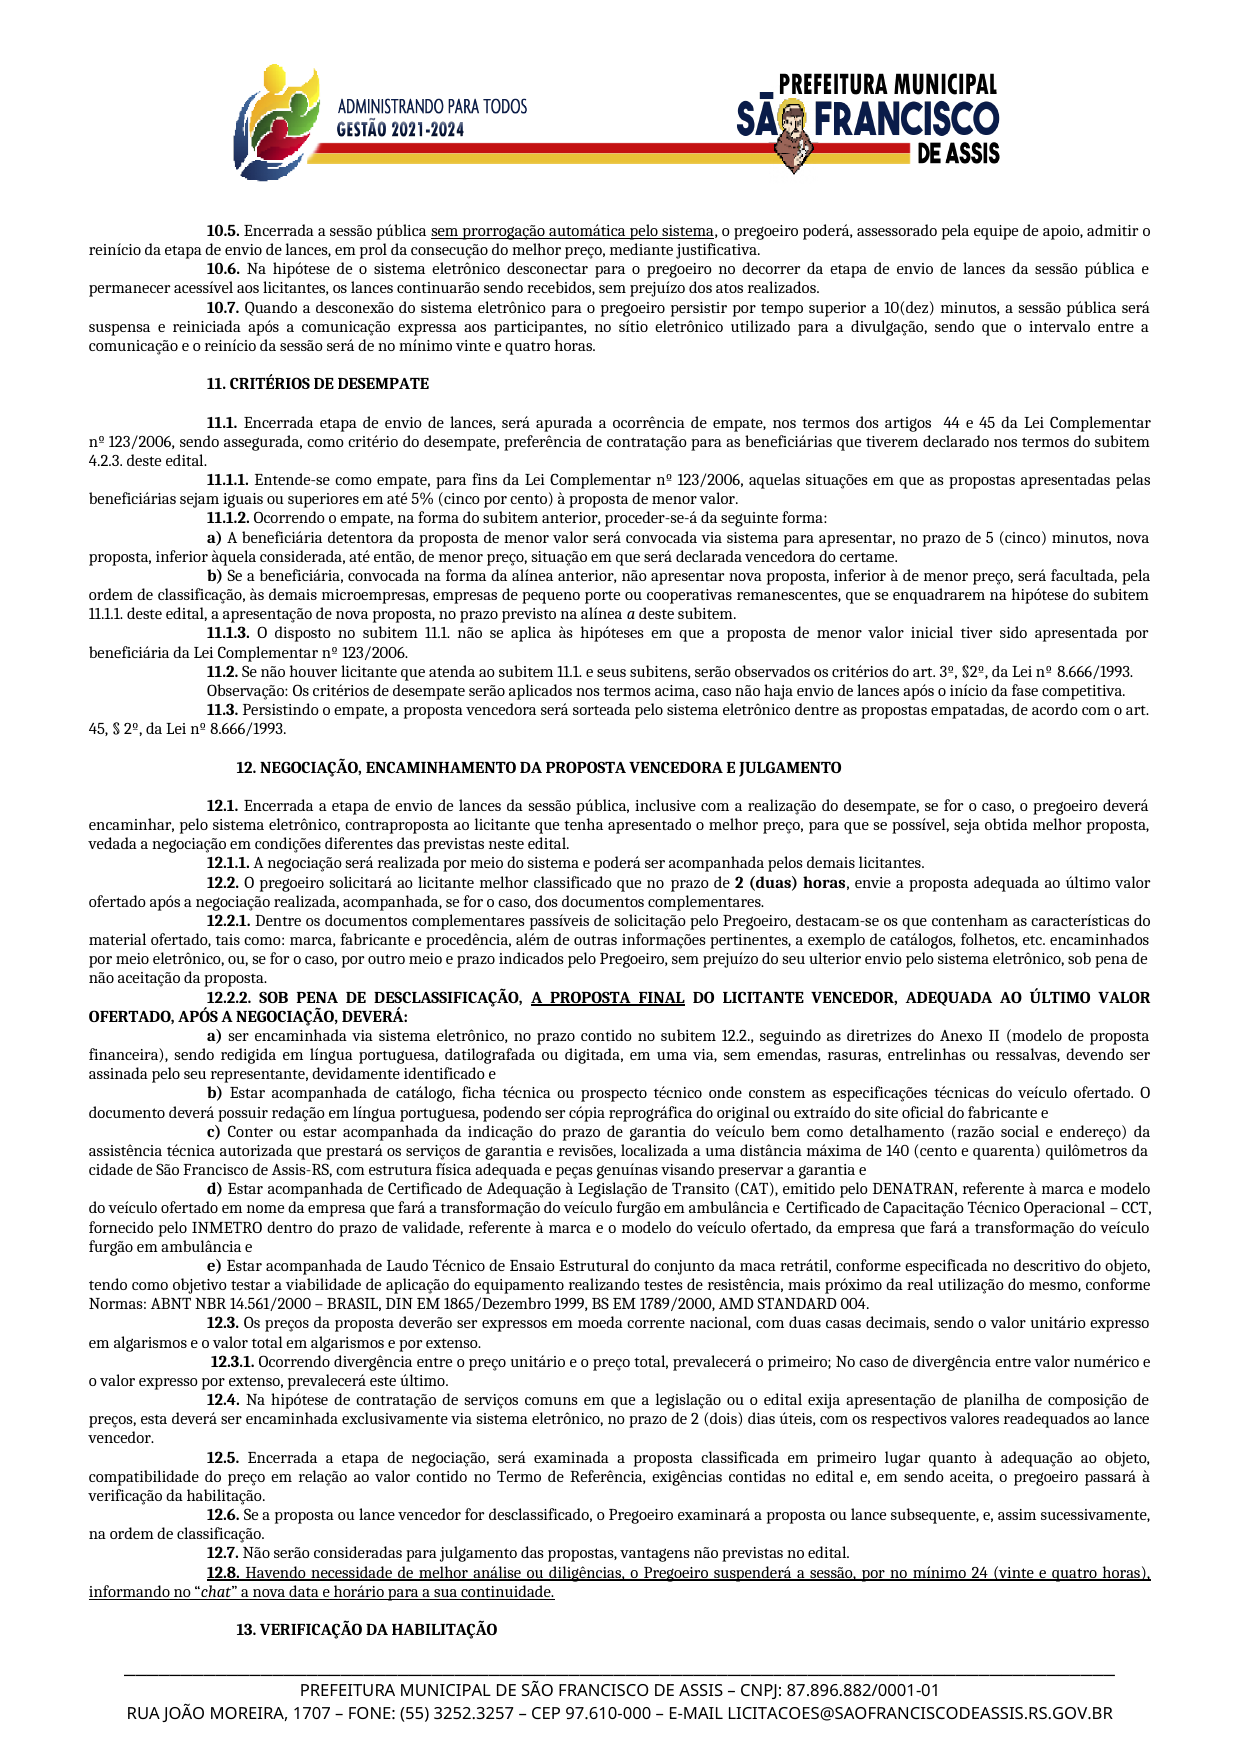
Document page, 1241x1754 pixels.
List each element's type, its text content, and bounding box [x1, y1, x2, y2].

text 12.3.1. Ocorrendo divergência entre o preço unitário e o preço total, prevalecerá o primeiro; No caso de divergência entre valor numérico e o valor expresso por extenso, prevalecerá este último. [89, 1352, 1152, 1391]
text a) A beneficiária detentora da proposta de menor valor será convocada via sistema para apresentar, no prazo de 5 (cinco) minutos, nova proposta, inferior àquela considerada, até então, de menor preço, situação em que será declarada vencedora do certame. [89, 528, 1152, 566]
text 10.6. Na hipótese de o sistema eletrônico desconectar para o pregoeiro no decorrer da etapa de envio de lances da sessão pública e permanecer acessível aos licitantes, os lances continuarão sendo recebidos, sem prejuízo dos atos realizados. [89, 260, 1152, 298]
text b) Se a beneficiária, convocada na forma da alínea anterior, não apresentar nova proposta, inferior à de menor preço, será facultada, pela ordem de classificação, às demais microempresas, empresas de pequeno porte ou cooperativas remanescentes, que se enquadrarem na hipótese do subitem 11.1.1. deste edital, a apresentação de nova proposta, no prazo previsto na alínea a deste subitem. [89, 566, 1152, 624]
text 12.1.1. A negociação será realizada por meio do sistema e poderá ser acompanhada pelos demais licitantes. [89, 854, 1152, 873]
text 12.2. O pregoeiro solicitará ao licitante melhor classificado que no prazo de 2 (duas) horas, envie a proposta adequada ao último valor ofertado após a negociação realizada, acompanhada, se for o caso, dos documentos complementares. [89, 873, 1152, 911]
text d) Estar acompanhada de Certificado de Adequação à Legislação de Transito (CAT), emitido pelo DENATRAN, referente à marca e modelo do veículo ofertado em nome da empresa que fará a transformação do veículo furgão em ambulância e Certificado de Capacitação Técnico Operacional – CCT, fornecido pelo INMETRO dentro do prazo de validade, referente à marca e o modelo do veículo ofertado, da empresa que fará a transformação do veículo furgão em ambulância e [89, 1180, 1152, 1256]
text 11.1.2. Ocorrendo o empate, na forma do subitem anterior, proceder-se-á da seguinte forma: [89, 509, 1152, 528]
text 12.4. Na hipótese de contratação de serviços comuns em que a legislação ou o edital exija apresentação de planilha de composição de preços, esta deverá ser encaminhada exclusivamente via sistema eletrônico, no prazo de 2 (dois) dias úteis, com os respectivos valores readequados ao lance vencedor. [89, 1391, 1152, 1448]
text 11.1.1. Entende-se como empate, para fins da Lei Complementar nº 123/2006, aquelas situações em que as propostas apresentadas pelas beneficiárias sejam iguais ou superiores em até 5% (cinco por cento) à proposta de menor valor. [89, 471, 1152, 509]
text 12.2.2. SOB PENA DE DESCLASSIFICAÇÃO, A PROPOSTA FINAL DO LICITANTE VENCEDOR, ADEQUADA AO ÚLTIMO VALOR OFERTADO, APÓS A NEGOCIAÇÃO, DEVERÁ: [89, 988, 1152, 1026]
text 12.8. Havendo necessidade de melhor análise ou diligências, o Pregoeiro suspenderá a sessão, por no mínimo 24 (vinte e quatro horas), informando no “chat” a nova data e horário para a sua continuidade. [89, 1563, 1152, 1601]
text 13. VERIFICAÇÃO DA HABILITAÇÃO [89, 1621, 1152, 1640]
text Observação: Os critérios de desempate serão aplicados nos termos acima, caso não haja envio de lances após o início da fase competitiva. [89, 681, 1152, 701]
text 12.3. Os preços da proposta deverão ser expressos em moeda corrente nacional, com duas casas decimais, sendo o valor unitário expresso em algarismos e o valor total em algarismos e por extenso. [89, 1314, 1152, 1352]
text 12.2.1. Dentre os documentos complementares passíveis de solicitação pelo Pregoeiro, destacam-se os que contenham as características do material ofertado, tais como: marca, fabricante e procedência, além de outras informações pertinentes, a exemplo de catálogos, folhetos, etc. encaminhados por meio eletrônico, ou, se for o caso, por outro meio e prazo indicados pelo Pregoeiro, sem prejuízo do seu ulterior envio pelo sistema eletrônico, sob pena de não aceitação da proposta. [89, 911, 1152, 988]
text 11.2. Se não houver licitante que atenda ao subitem 11.1. e seus subitens, serão observados os critérios do art. 3º, §2º, da Lei nº 8.666/1993. [89, 662, 1152, 681]
text 12.7. Não serão consideradas para julgamento das propostas, vantagens não previstas no edital. [89, 1544, 1152, 1563]
text c) Conter ou estar acompanhada da indicação do prazo de garantia do veículo bem como detalhamento (razão social e endereço) da assistência técnica autorizada que prestará os serviços de garantia e revisões, localizada a uma distância máxima de 140 (cento e quarenta) quilômetros da cidade de São Francisco de Assis-RS, com estrutura física adequada e peças genuínas visando preservar a garantia e [89, 1122, 1152, 1180]
text 10.5. Encerrada a sessão pública sem prorrogação automática pelo sistema, o pregoeiro poderá, assessorado pela equipe de apoio, admitir o reinício da etapa de envio de lances, em prol da consecução do melhor preço, mediante justificativa. [89, 221, 1152, 260]
text 11.1.3. O disposto no subitem 11.1. não se aplica às hipóteses em que a proposta de menor valor inicial tiver sido apresentada por beneficiária da Lei Complementar nº 123/2006. [89, 624, 1152, 662]
text 12.6. Se a proposta ou lance vencedor for desclassificado, o Pregoeiro examinará a proposta ou lance subsequente, e, assim sucessivamente, na ordem de classificação. [89, 1506, 1152, 1544]
text 11.3. Persistindo o empate, a proposta vencedora será sorteada pelo sistema eletrônico dentre as propostas empatadas, de acordo com o art. 45, § 2º, da Lei nº 8.666/1993. [89, 701, 1152, 739]
text 11.1. Encerrada etapa de envio de lances, será apurada a ocorrência de empate, nos termos dos artigos 44 e 45 da Lei Complementar nº 123/2006, sendo assegurada, como critério do desempate, preferência de contratação para as beneficiárias que tiverem declarado nos termos do subitem 4.2.3. deste edital. [89, 413, 1152, 471]
text a) ser encaminhada via sistema eletrônico, no prazo contido no subitem 12.2., seguindo as diretrizes do Anexo II (modelo de proposta financeira), sendo redigida em língua portuguesa, datilografada ou digitada, em uma via, sem emendas, rasuras, entrelinhas ou ressalvas, devendo ser assinada pelo seu representante, devidamente identificado e [89, 1026, 1152, 1084]
text 12. NEGOCIAÇÃO, ENCAMINHAMENTO DA PROPOSTA VENCEDORA E JULGAMENTO [89, 758, 1152, 777]
text b) Estar acompanhada de catálogo, ficha técnica ou prospecto técnico onde constem as especificações técnicas do veículo ofertado. O documento deverá possuir redação em língua portuguesa, podendo ser cópia reprográfica do original ou extraído do site oficial do fabricante e [89, 1084, 1152, 1122]
text 10.7. Quando a desconexão do sistema eletrônico para o pregoeiro persistir por tempo superior a 10(dez) minutos, a sessão pública será suspensa e reiniciada após a comunicação expressa aos participantes, no sítio eletrônico utilizado para a divulgação, sendo que o intervalo entre a comunicação e o reinício da sessão será de no mínimo vinte e quatro horas. [89, 298, 1152, 356]
text 12.5. Encerrada a etapa de negociação, será examinada a proposta classificada em primeiro lugar quanto à adequação ao objeto, compatibilidade do preço em relação ao valor contido no Termo de Referência, exigências contidas no edital e, em sendo aceita, o pregoeiro passará à verificação da habilitação. [89, 1448, 1152, 1506]
text 11. CRITÉRIOS DE DESEMPATE [89, 375, 1152, 394]
text e) Estar acompanhada de Laudo Técnico de Ensaio Estrutural do conjunto da maca retrátil, conforme especificada no descritivo do objeto, tendo como objetivo testar a viabilidade de aplicação do equipamento realizando testes de resistência, mais próximo da real utilização do mesmo, conforme Normas: ABNT NBR 14.561/2000 – BRASIL, DIN EM 1865/Dezembro 1999, BS EM 1789/2000, AMD STANDARD 004. [89, 1256, 1152, 1314]
text 12.1. Encerrada a etapa de envio de lances da sessão pública, inclusive com a realização do desempate, se for o caso, o pregoeiro deverá encaminhar, pelo sistema eletrônico, contraproposta ao licitante que tenha apresentado o melhor preço, para que se possível, seja obtida melhor proposta, vedada a negociação em condições diferentes das previstas neste edital. [89, 796, 1152, 854]
